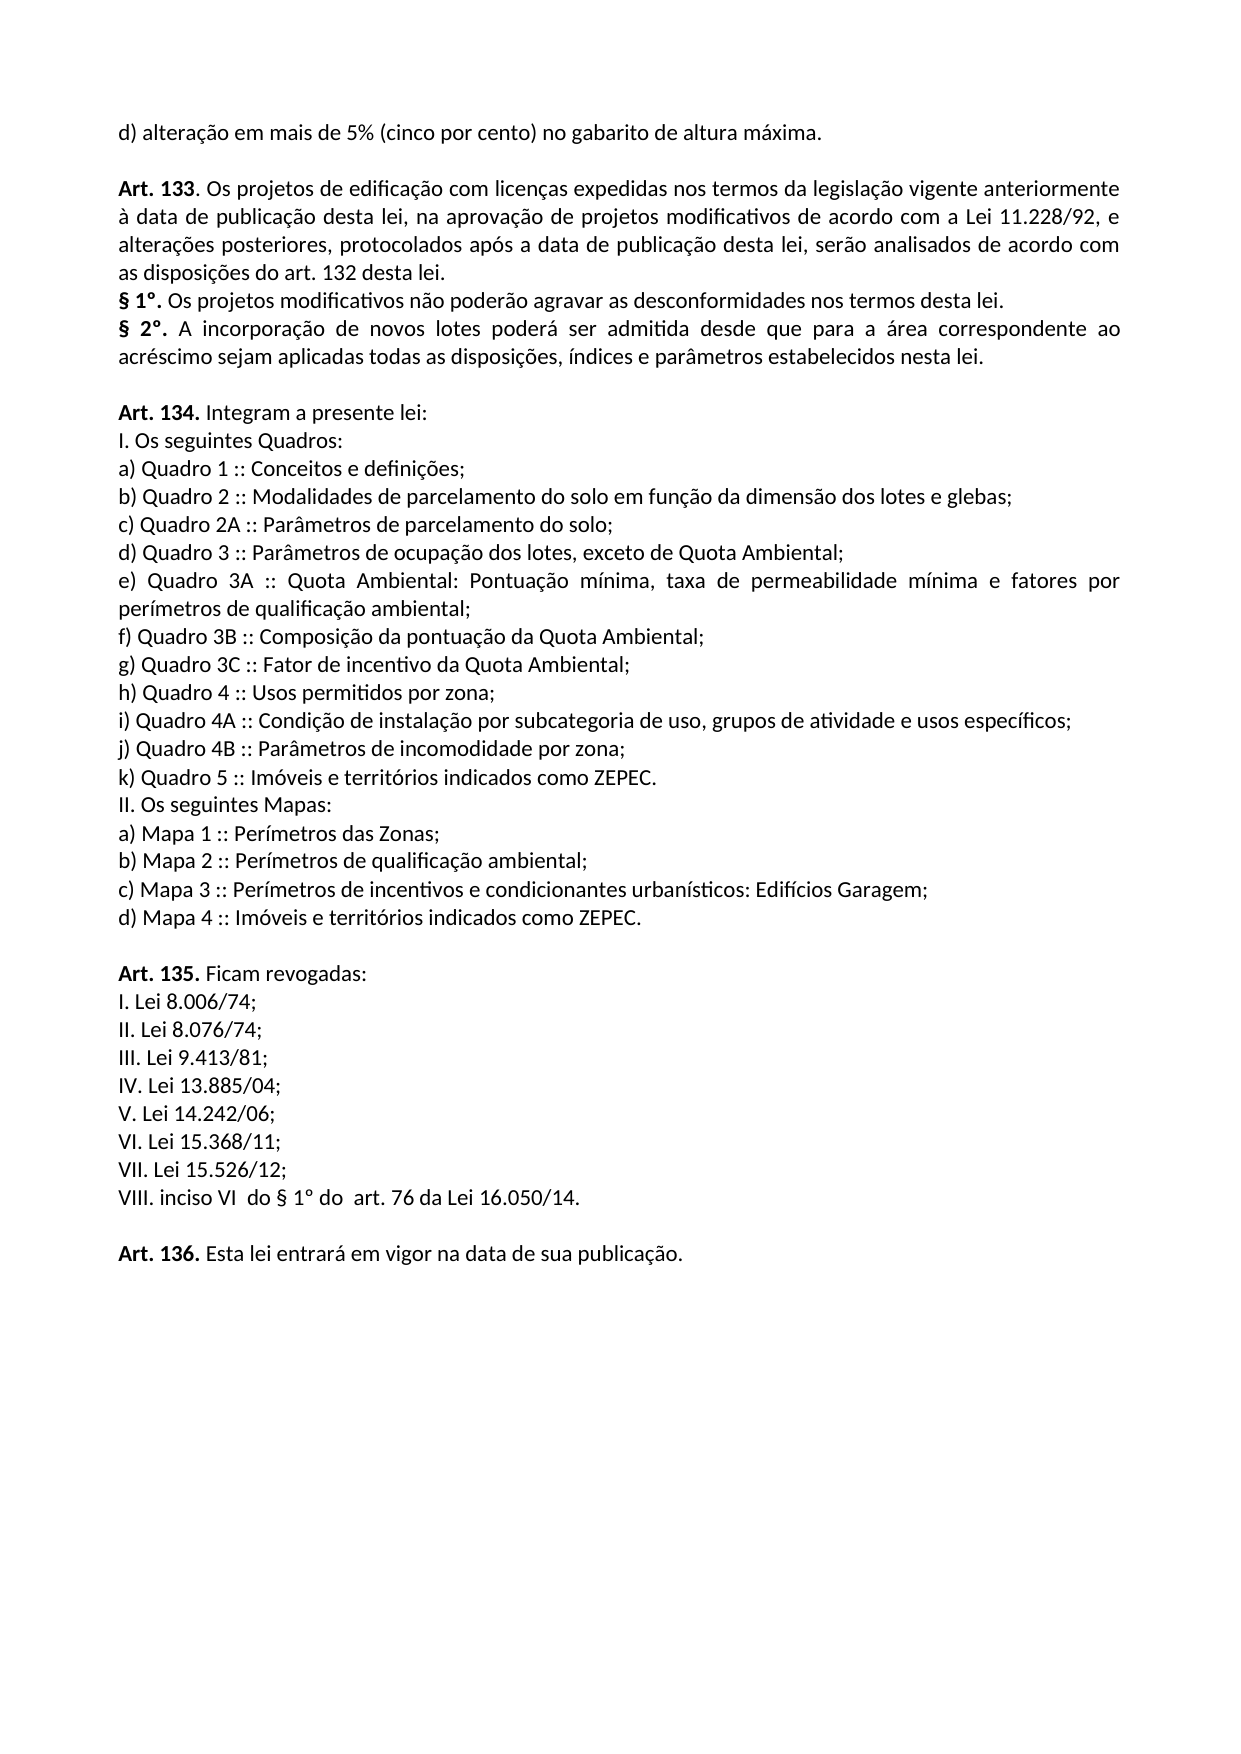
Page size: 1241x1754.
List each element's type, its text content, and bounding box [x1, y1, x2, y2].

text § 2º. A incorporação de novos lotes poderá ser admitida desde que para a área correspondente ao acréscimo sejam aplicadas todas as disposições, índices e parâmetros estabelecidos nesta lei. [118, 314, 1122, 370]
text V. Lei 14.242/06; [118, 1099, 1122, 1127]
text VI. Lei 15.368/11; [118, 1127, 1122, 1155]
text I. Os seguintes Quadros: [118, 426, 1122, 454]
text b) Quadro 2 :: Modalidades de parcelamento do solo em função da dimensão dos lotes e glebas; [118, 482, 1122, 510]
text VIII. inciso VI do § 1º do art. 76 da Lei 16.050/14. [118, 1183, 1122, 1211]
text b) Mapa 2 :: Perímetros de qualificação ambiental; [118, 847, 1122, 875]
text I. Lei 8.006/74; [118, 987, 1122, 1015]
text IV. Lei 13.885/04; [118, 1071, 1122, 1099]
text h) Quadro 4 :: Usos permitidos por zona; [118, 678, 1122, 707]
text k) Quadro 5 :: Imóveis e territórios indicados como ZEPEC. [118, 763, 1122, 791]
text Art. 136. Esta lei entrará em vigor na data de sua publicação. [118, 1239, 1122, 1267]
text c) Mapa 3 :: Perímetros de incentivos e condicionantes urbanísticos: Edifícios Garagem; [118, 875, 1122, 903]
text c) Quadro 2A :: Parâmetros de parcelamento do solo; [118, 510, 1122, 538]
text f) Quadro 3B :: Composição da pontuação da Quota Ambiental; [118, 622, 1122, 651]
text d) Mapa 4 :: Imóveis e territórios indicados como ZEPEC. [118, 903, 1122, 931]
text § 1º. Os projetos modificativos não poderão agravar as desconformidades nos termos desta lei. [118, 286, 1122, 314]
text g) Quadro 3C :: Fator de incentivo da Quota Ambiental; [118, 651, 1122, 678]
text II. Lei 8.076/74; [118, 1015, 1122, 1043]
text VII. Lei 15.526/12; [118, 1155, 1122, 1183]
text Art. 135. Ficam revogadas: [118, 959, 1122, 987]
text III. Lei 9.413/81; [118, 1043, 1122, 1071]
text j) Quadro 4B :: Parâmetros de incomodidade por zona; [118, 734, 1122, 763]
text II. Os seguintes Mapas: [118, 791, 1122, 819]
text a) Mapa 1 :: Perímetros das Zonas; [118, 819, 1122, 847]
text d) alteração em mais de 5% (cinco por cento) no gabarito de altura máxima. [118, 118, 1122, 146]
text e) Quadro 3A :: Quota Ambiental: Pontuação mínima, taxa de permeabilidade mínima e fatores por perímetros de qualificação ambiental; [118, 566, 1122, 622]
text i) Quadro 4A :: Condição de instalação por subcategoria de uso, grupos de atividade e usos específicos; [118, 707, 1122, 734]
text Art. 134. Integram a presente lei: [118, 398, 1122, 426]
text a) Quadro 1 :: Conceitos e definições; [118, 454, 1122, 482]
text d) Quadro 3 :: Parâmetros de ocupação dos lotes, exceto de Quota Ambiental; [118, 538, 1122, 566]
text Art. 133. Os projetos de edificação com licenças expedidas nos termos da legislação vigente anteriormente à data de publicação desta lei, na aprovação de projetos modificativos de acordo com a Lei 11.228/92, e alterações posteriores, protocolados após a data de publicação desta lei, serão analisados de acordo com as disposições do art. 132 desta lei. [118, 174, 1122, 286]
